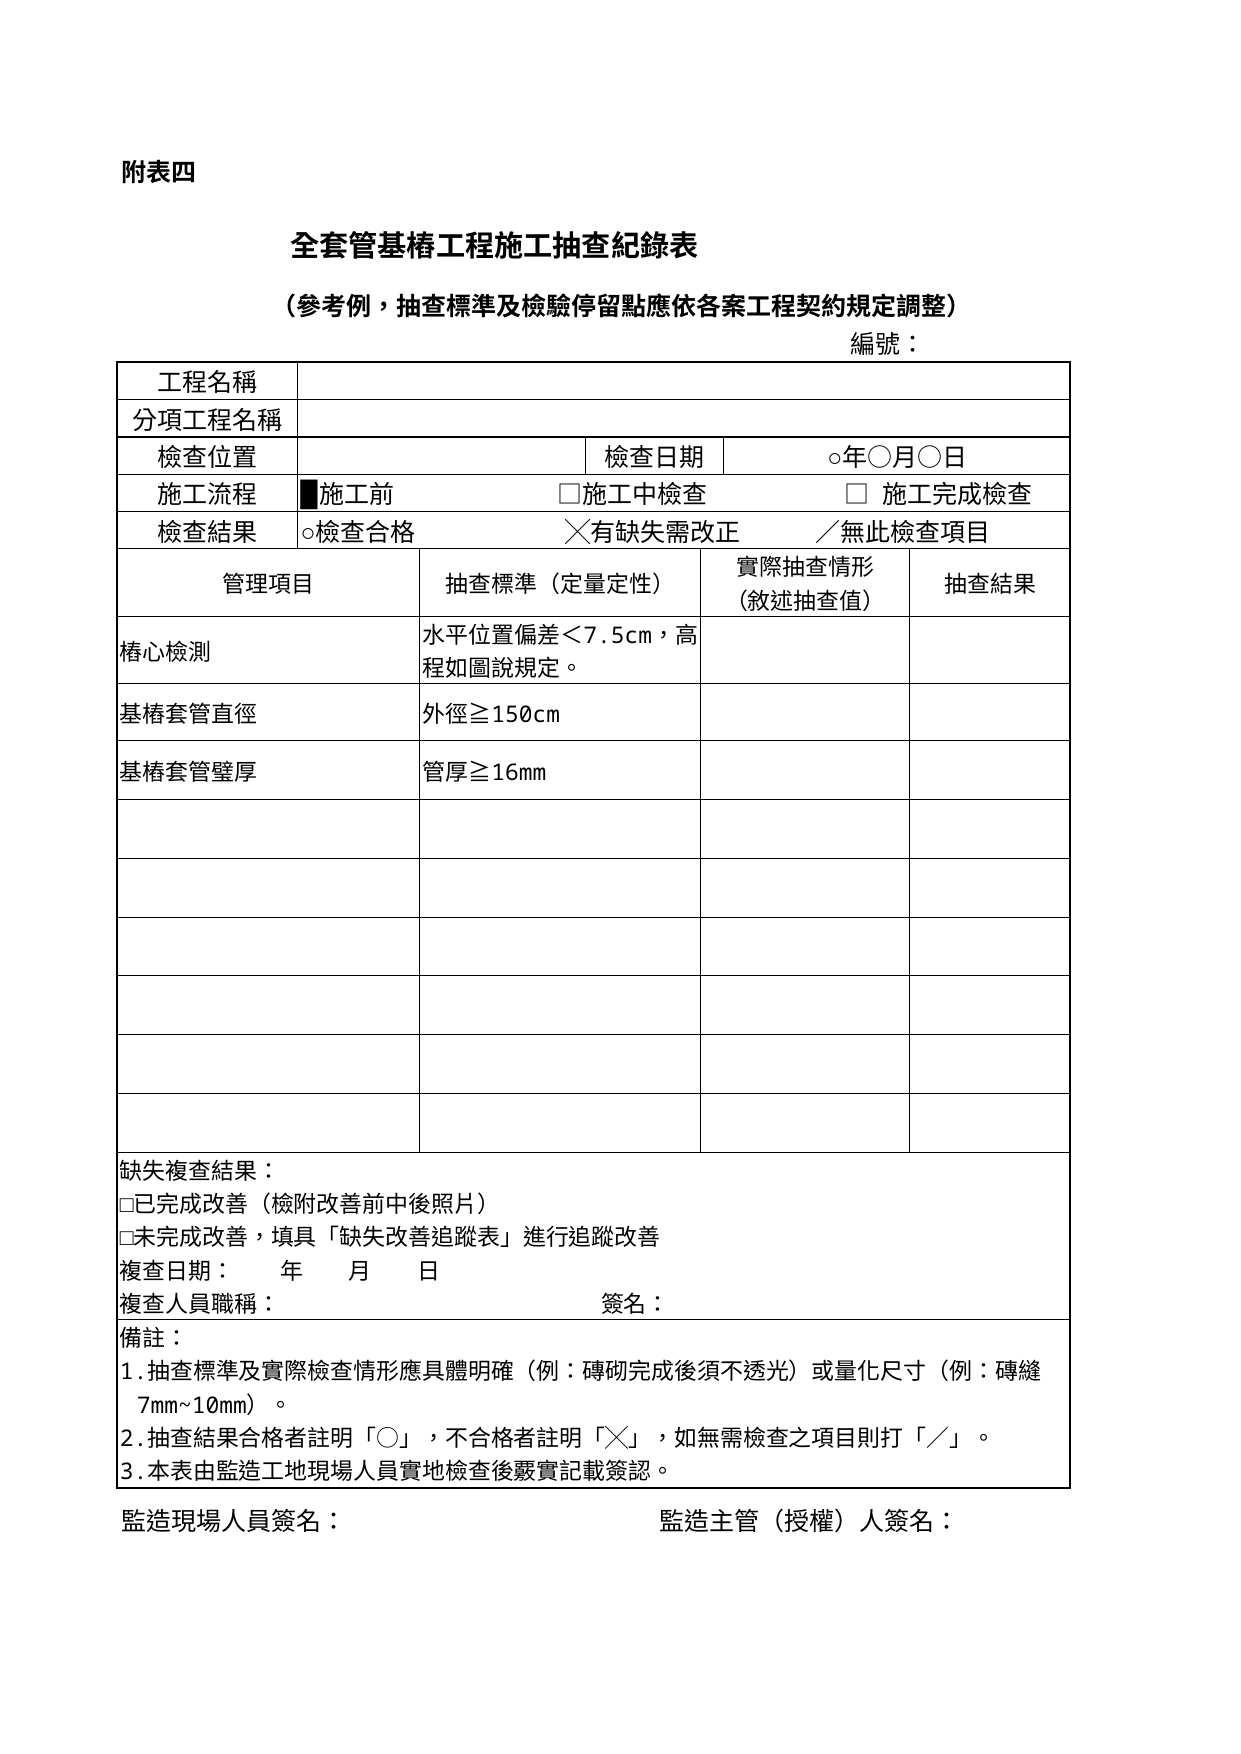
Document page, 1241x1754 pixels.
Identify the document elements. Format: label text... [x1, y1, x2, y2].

table_cell [910, 741, 1069, 799]
table_cell [118, 1094, 419, 1152]
table_cell ○檢查合格 ╳有缺失需改正 ／無此檢查項目 [298, 512, 1069, 548]
table_cell [701, 684, 909, 740]
table_cell [701, 918, 909, 975]
table_cell [118, 1035, 419, 1093]
table_cell [420, 1035, 700, 1093]
table_cell [910, 1094, 1069, 1152]
table_cell 施工流程 [118, 475, 297, 511]
table_cell 管厚≧16mm [420, 741, 700, 799]
table_header [298, 363, 1069, 399]
table_cell [118, 918, 419, 975]
table_cell 水平位置偏差＜7.5cm，高程如圖說規定。 [420, 617, 700, 683]
table_cell [701, 859, 909, 917]
table_cell ▉施工前 □施工中檢查 □ 施工完成檢查 [298, 475, 1069, 511]
table_cell [701, 1094, 909, 1152]
text 監造現場人員簽名： 監造主管（授權）人簽名： [77, 1501, 1122, 1537]
table_cell [910, 859, 1069, 917]
table_cell 外徑≧150cm [420, 684, 700, 740]
table_cell [118, 800, 419, 858]
table_cell 分項工程名稱 [118, 400, 297, 436]
table_cell [298, 438, 585, 474]
table_cell [910, 976, 1069, 1034]
text 附表四 [121, 151, 1122, 191]
table_cell 檢查結果 [118, 512, 297, 548]
table_cell [420, 800, 700, 858]
table_cell 實際抽查情形 （敘述抽查值） [701, 549, 909, 616]
table_cell 樁心檢測 [118, 617, 419, 683]
table_cell [701, 976, 909, 1034]
table_cell [701, 800, 909, 858]
table_cell 檢查日期 [586, 438, 723, 474]
table_cell [701, 617, 909, 683]
table_cell [910, 800, 1069, 858]
text 編號： [850, 324, 1122, 361]
table_cell [420, 859, 700, 917]
table_cell [701, 741, 909, 799]
text 全套管基樁工程施工抽查紀錄表 [121, 203, 1122, 284]
table_cell [298, 400, 1069, 436]
table_cell [910, 1035, 1069, 1093]
table_cell [910, 918, 1069, 975]
table_cell [420, 918, 700, 975]
table_cell [910, 617, 1069, 683]
table_cell 抽查結果 [910, 549, 1069, 616]
table_cell [701, 1035, 909, 1093]
table_cell 抽查標準（定量定性） [420, 549, 700, 616]
text （參考例，抽查標準及檢驗停留點應依各案工程契約規定調整） [121, 284, 1122, 324]
table_cell 缺失複查結果： □已完成改善（檢附改善前中後照片） □未完成改善，填具「缺失改善追蹤表」進行追蹤改善 複查日期： 年 月 日 複查人員職稱： 簽名： [118, 1153, 1069, 1319]
table_header 工程名稱 [118, 363, 297, 399]
table_cell [118, 859, 419, 917]
table_cell 檢查位置 [118, 438, 297, 474]
table_cell ○年○月○日 [724, 438, 1069, 474]
table_cell 管理項目 [118, 549, 419, 616]
table_cell 備註： 1.抽查標準及實際檢查情形應具體明確（例：磚砌完成後須不透光）或量化尺寸（例：磚縫7mm~10mm）。 2.抽查結果合格者註明「○」，不合格者註明「╳」，如無需檢查之項目則打「／」。 3.本表由監造工地現場人員實地檢查後覈實記載簽認。 [118, 1320, 1069, 1487]
table_cell [420, 976, 700, 1034]
table_cell 基樁套管直徑 [118, 684, 419, 740]
table_cell [910, 684, 1069, 740]
table_cell [118, 976, 419, 1034]
table_cell 基樁套管璧厚 [118, 741, 419, 799]
table_cell [420, 1094, 700, 1152]
